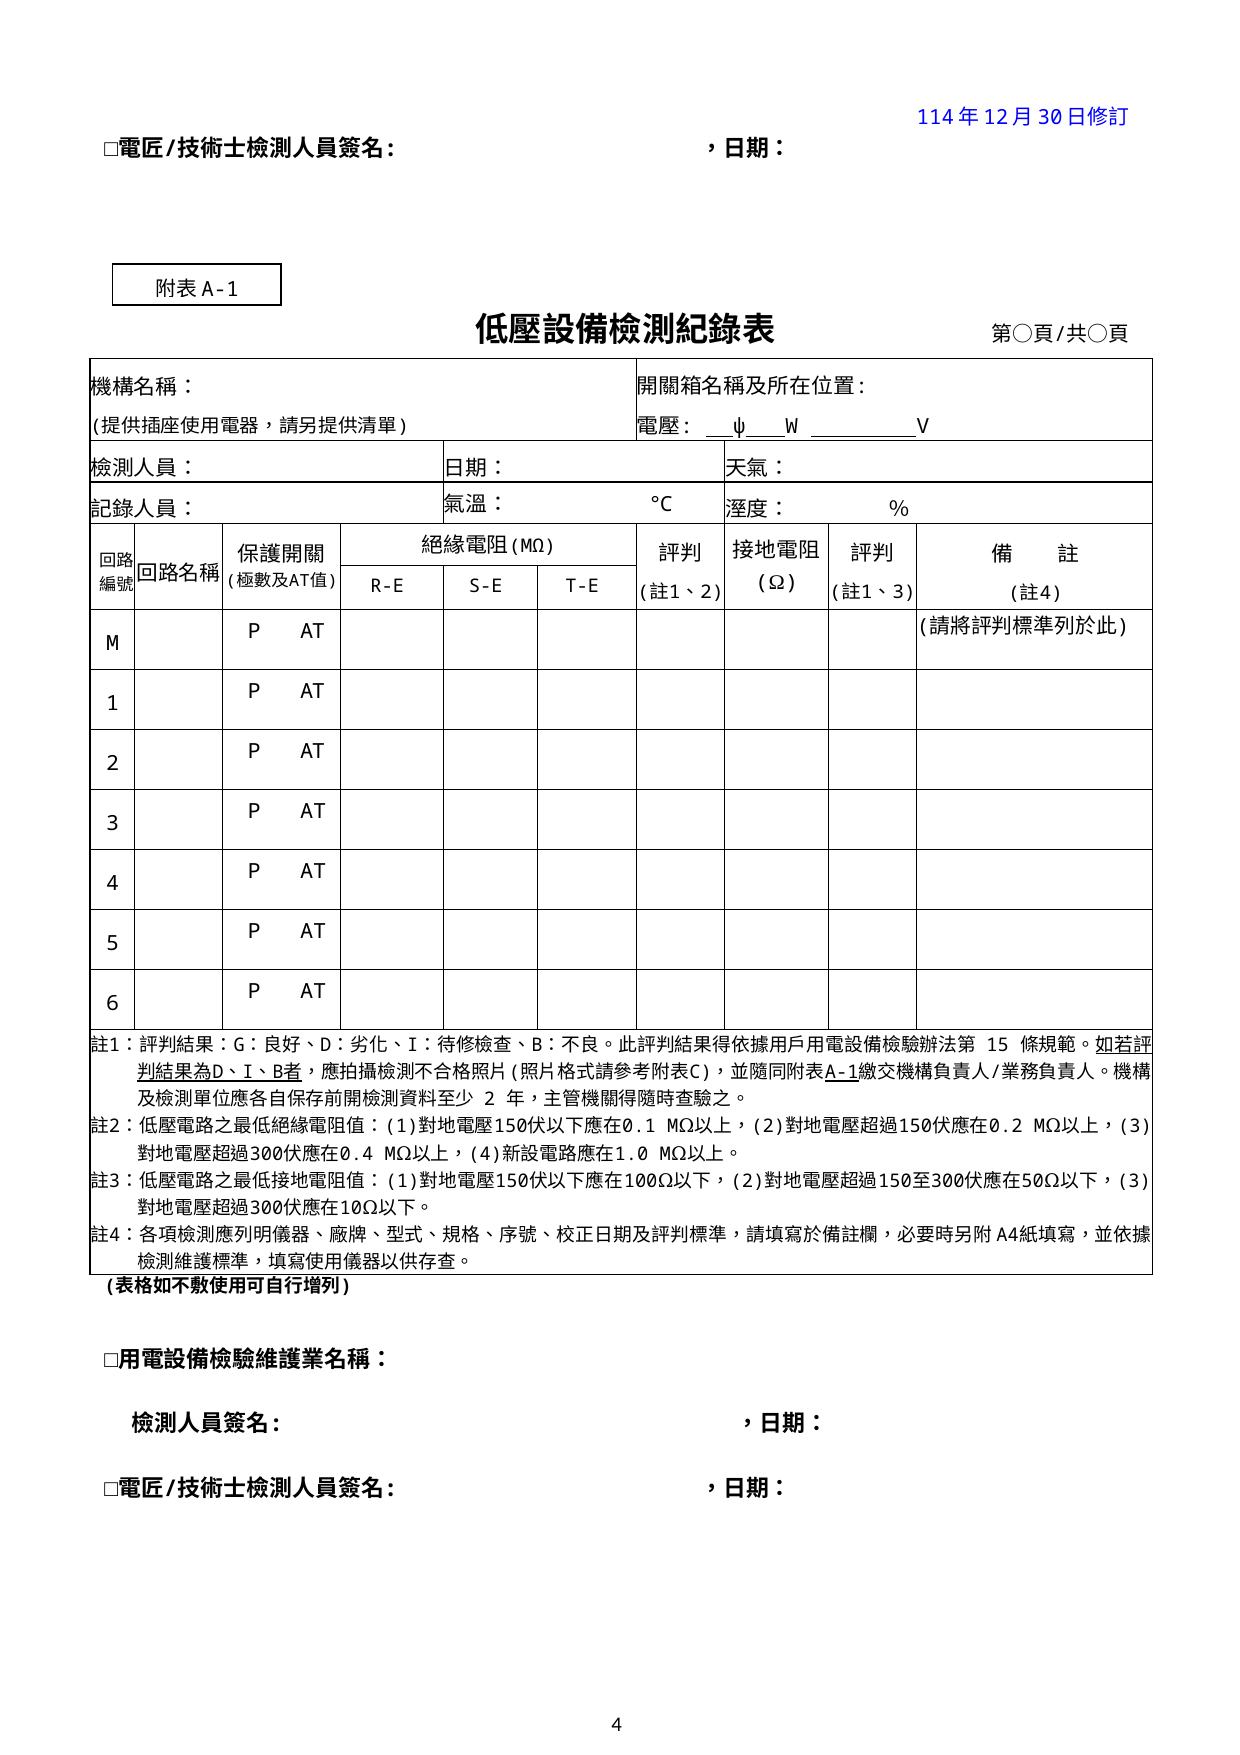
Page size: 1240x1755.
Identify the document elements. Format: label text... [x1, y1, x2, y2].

table_cell [829, 790, 916, 848]
table_cell 評判 (註1、2) [637, 524, 724, 608]
table_cell [538, 850, 636, 908]
table_cell [444, 970, 537, 1028]
text (表格如不敷使用可自行增列) [104, 1275, 1129, 1297]
table_cell [917, 850, 1152, 908]
table_cell [341, 970, 443, 1028]
table_cell [917, 970, 1152, 1028]
text □電匠/技術士檢測人員簽名: ，日期： [104, 130, 1129, 164]
text □用電設備檢驗維護業名稱： [104, 1341, 1129, 1374]
table_cell 保護開關 (極數及AT值) [223, 524, 340, 608]
table_cell 絕緣電阻(MΩ) [341, 524, 636, 565]
table_cell M [91, 610, 134, 668]
table_cell [829, 730, 916, 788]
table_cell [135, 790, 222, 848]
text 附表A-1 [128, 272, 265, 296]
table_cell [637, 850, 724, 908]
table_cell P AT [223, 730, 340, 788]
table_cell [637, 610, 724, 668]
table_cell [829, 850, 916, 908]
table_cell (請將評判標準列於此) [917, 610, 1152, 668]
table_cell [637, 670, 724, 728]
table_cell [725, 670, 828, 728]
table_cell [444, 670, 537, 728]
table_cell [538, 970, 636, 1028]
table_cell 評判 (註1、3) [829, 524, 916, 608]
table_cell [135, 670, 222, 728]
table_cell [135, 910, 222, 968]
table_header 機構名稱： (提供插座使用電器，請另提供清單) [91, 359, 636, 440]
text 低壓設備檢測紀錄表 第○頁/共○頁 [104, 303, 1129, 351]
table_cell 註1：評判結果：G：良好、D：劣化、I：待修檢查、B：不良。此評判結果得依據用戶用電設備檢驗辦法第 15 條規範。如若評判結果為D、I、B者，應拍攝檢測不合格照片(照片格式請參考附表C)，並隨同附表A-1繳交機構負責人/業務負責人。機構及檢測單位應各自保存前開檢測資料至少 2 年，主管機關得隨時查驗之。 註2：低壓電路之最低絕緣電阻值：(1)對地電壓150伏以下應在0.1 MΩ以上，(2)對地電壓超過150伏應在0.2 MΩ以上，(3)對地電壓超過300伏應在0.4 MΩ以上，(4)新設電路應在1.0 MΩ以上。 註3：低壓電路之最低接地電阻值：(1)對地電壓150伏以下應在100Ω以下，(2)對地電壓超過150至300伏應在50Ω以下，(3)對地電壓超過300伏應在10Ω以下。 註4：各項檢測應列明儀器、廠牌、型式、規格、序號、校正日期及評判標準，請填寫於備註欄，必要時另附A4紙填寫，並依據檢測維護標準，填寫使用儀器以供存查。 [91, 1030, 1152, 1274]
table_cell [538, 610, 636, 668]
table_cell 備 註 (註4) [917, 524, 1152, 608]
table_cell 氣溫： ℃ [444, 483, 724, 523]
table_cell [637, 970, 724, 1028]
table_cell 6 [91, 970, 134, 1028]
table_cell R-E [341, 566, 443, 608]
table_cell P AT [223, 850, 340, 908]
table_cell [725, 910, 828, 968]
table_cell P AT [223, 790, 340, 848]
table_cell [341, 790, 443, 848]
table_cell [725, 850, 828, 908]
table_cell [341, 610, 443, 668]
table_cell [444, 730, 537, 788]
table_cell [135, 610, 222, 668]
table_cell [341, 910, 443, 968]
table_cell 3 [91, 790, 134, 848]
table_cell 檢測人員： [91, 441, 443, 481]
table_cell [637, 730, 724, 788]
table_cell [829, 670, 916, 728]
table_cell [538, 730, 636, 788]
table_cell [135, 970, 222, 1028]
table_cell [725, 790, 828, 848]
table_cell [341, 730, 443, 788]
table_cell [637, 790, 724, 848]
table_cell [917, 910, 1152, 968]
table_cell [341, 670, 443, 728]
table_cell [135, 850, 222, 908]
table_cell P AT [223, 670, 340, 728]
table_cell 5 [91, 910, 134, 968]
table_cell 回路編號 [91, 524, 134, 608]
table_cell [538, 910, 636, 968]
table_cell [444, 910, 537, 968]
table_cell 天氣： [725, 441, 1152, 481]
table_cell 溼度： ％ [725, 483, 1152, 523]
table_cell [917, 670, 1152, 728]
table_cell [917, 790, 1152, 848]
table_cell [538, 790, 636, 848]
table_cell [829, 910, 916, 968]
table_cell [917, 730, 1152, 788]
table_cell 2 [91, 730, 134, 788]
table_cell [135, 730, 222, 788]
table_cell P AT [223, 610, 340, 668]
table_cell 記錄人員： [91, 483, 443, 523]
table_cell [341, 850, 443, 908]
table_cell [637, 910, 724, 968]
table_cell [444, 850, 537, 908]
table_cell P AT [223, 970, 340, 1028]
table_cell T-E [538, 566, 636, 608]
table_cell 1 [91, 670, 134, 728]
table_cell [829, 610, 916, 668]
text 檢測人員簽名: ，日期： [104, 1405, 1129, 1438]
table_cell 回路名稱 [135, 524, 222, 608]
table_cell [725, 610, 828, 668]
table_cell [725, 970, 828, 1028]
table_header 開關箱名稱及所在位置: 電壓: ψ W V [637, 359, 1152, 440]
table_cell P AT [223, 910, 340, 968]
table_cell S-E [444, 566, 537, 608]
table_cell 接地電阻 (Ω) [725, 524, 828, 608]
table_cell [444, 610, 537, 668]
table_cell [444, 790, 537, 848]
text □電匠/技術士檢測人員簽名: ，日期： [104, 1470, 1129, 1503]
table_cell 4 [91, 850, 134, 908]
table_cell [725, 730, 828, 788]
table_cell [538, 670, 636, 728]
table_cell 日期： [444, 441, 724, 481]
table_cell [829, 970, 916, 1028]
